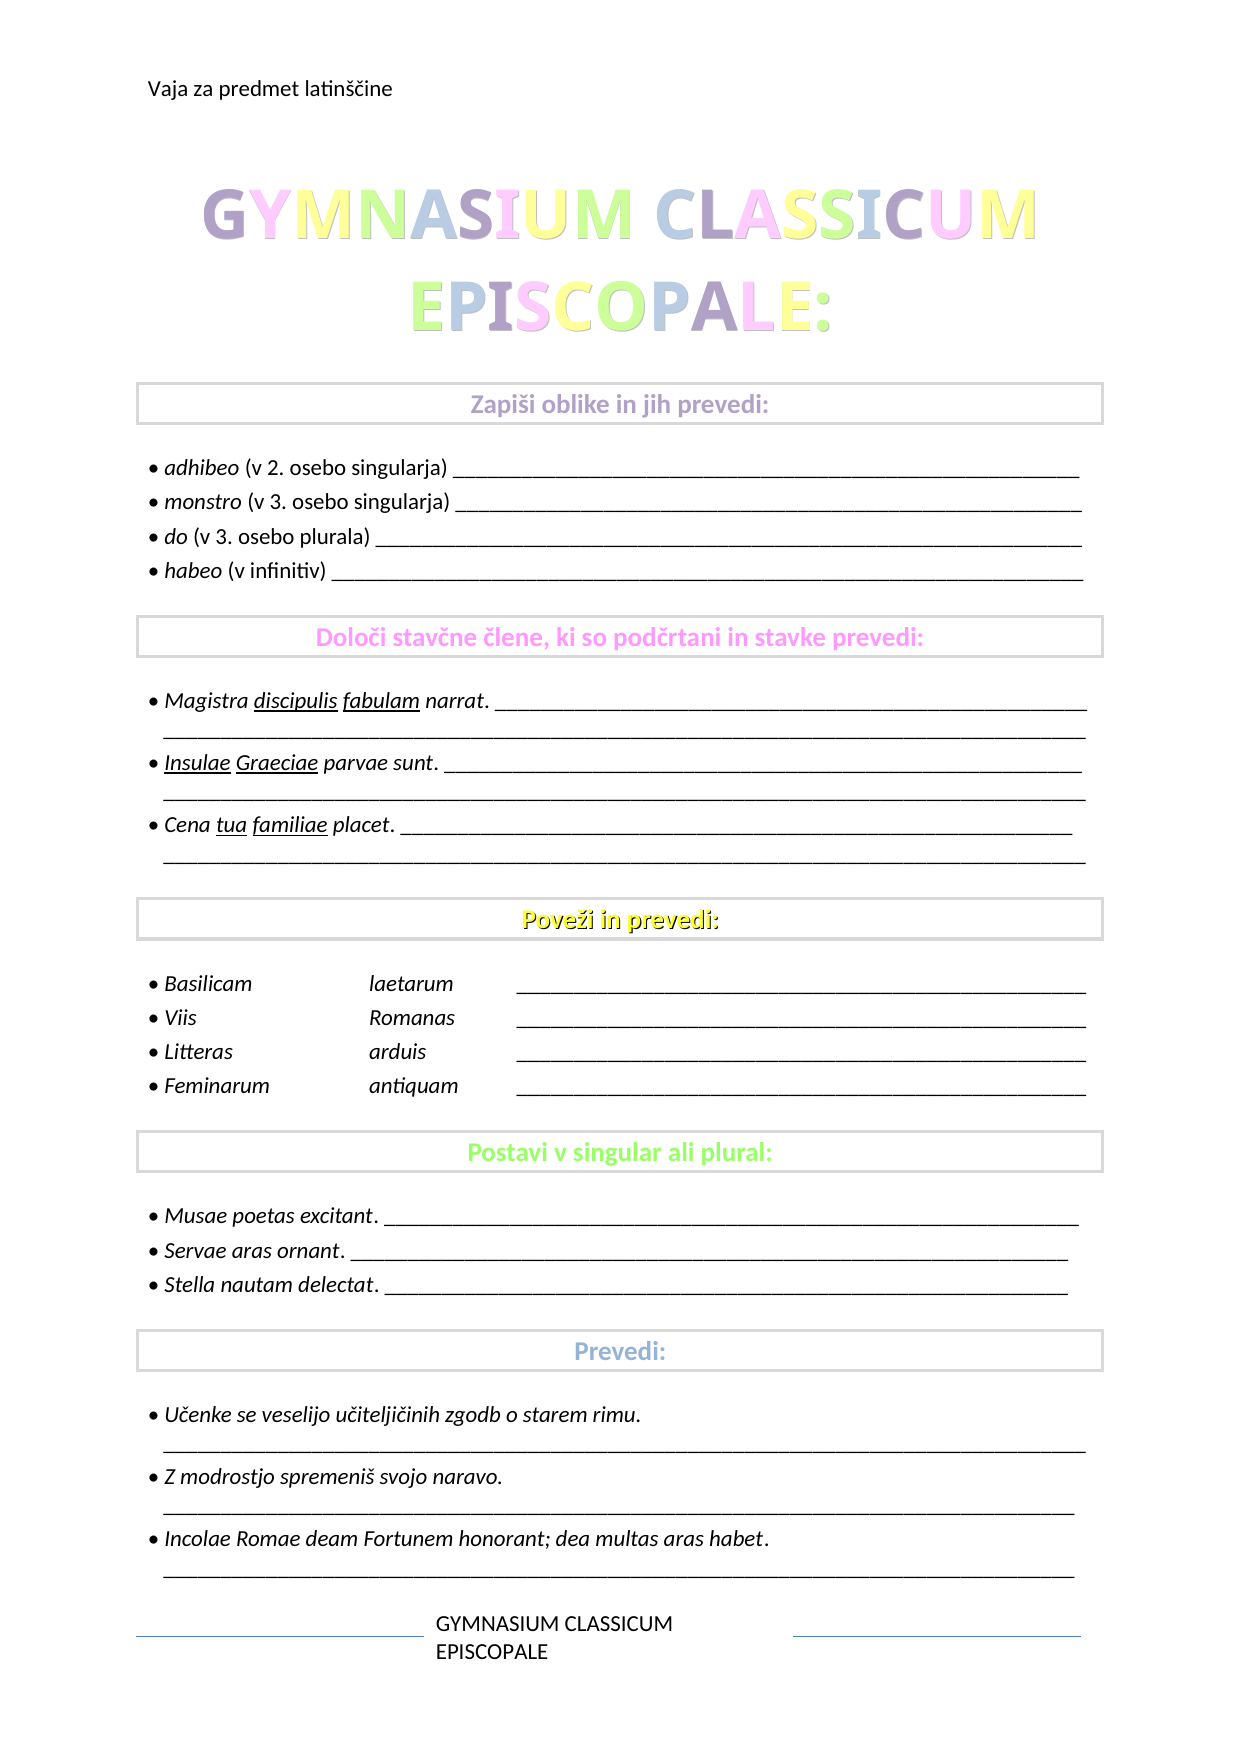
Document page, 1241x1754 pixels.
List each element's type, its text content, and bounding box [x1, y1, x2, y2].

text • Litteras arduis __________________________________________________ [148, 1037, 1093, 1065]
text • Insulae Graeciae parvae sunt. ________________________________________________________ [148, 748, 1093, 776]
text Postavi v singular ali plural: [139, 1133, 1101, 1170]
text GYMNASIUM CLASSICUM EPISCOPALE: [148, 166, 1093, 351]
text _________________________________________________________________________________ [148, 714, 1093, 742]
text Prevedi: [139, 1332, 1101, 1369]
text • monstro (v 3. osebo singularja) _______________________________________________________ [148, 487, 1093, 516]
text • Magistra discipulis fabulam narrat. ____________________________________________________ [148, 686, 1093, 714]
text _________________________________________________________________________________ [148, 776, 1093, 804]
text • adhibeo (v 2. osebo singularja) _______________________________________________________ [148, 453, 1093, 481]
text Zapiši oblike in jih prevedi: [139, 385, 1101, 422]
text _________________________________________________________________________________ [148, 839, 1093, 867]
text ________________________________________________________________________________ [148, 1490, 1093, 1518]
text • Stella nautam delectat. ____________________________________________________________ [148, 1270, 1093, 1298]
text • Učenke se veselijo učiteljičinih zgodb o starem rimu. [148, 1400, 1093, 1428]
text • Basilicam laetarum __________________________________________________ [148, 969, 1093, 997]
text • Feminarum antiquam __________________________________________________ [148, 1071, 1093, 1099]
text • Musae poetas excitant. _____________________________________________________________ [148, 1201, 1093, 1229]
text Določi stavčne člene, ki so podčrtani in stavke prevedi: [139, 618, 1101, 655]
text • Incolae Romae deam Fortunem honorant; dea multas aras habet. [148, 1524, 1093, 1553]
text • Servae aras ornant. _______________________________________________________________ [148, 1236, 1093, 1264]
text • Cena tua familiae placet. ___________________________________________________________ [148, 811, 1093, 839]
text ________________________________________________________________________________ [148, 1553, 1093, 1581]
text • Viis Romanas __________________________________________________ [148, 1003, 1093, 1031]
text _________________________________________________________________________________ [148, 1428, 1093, 1456]
text • do (v 3. osebo plurala) ______________________________________________________________ [148, 522, 1093, 550]
text • habeo (v infinitiv) __________________________________________________________________ [148, 556, 1093, 584]
text Poveži in prevedi: [139, 900, 1101, 937]
text • Z modrostjo spremeniš svojo naravo. [148, 1462, 1093, 1490]
